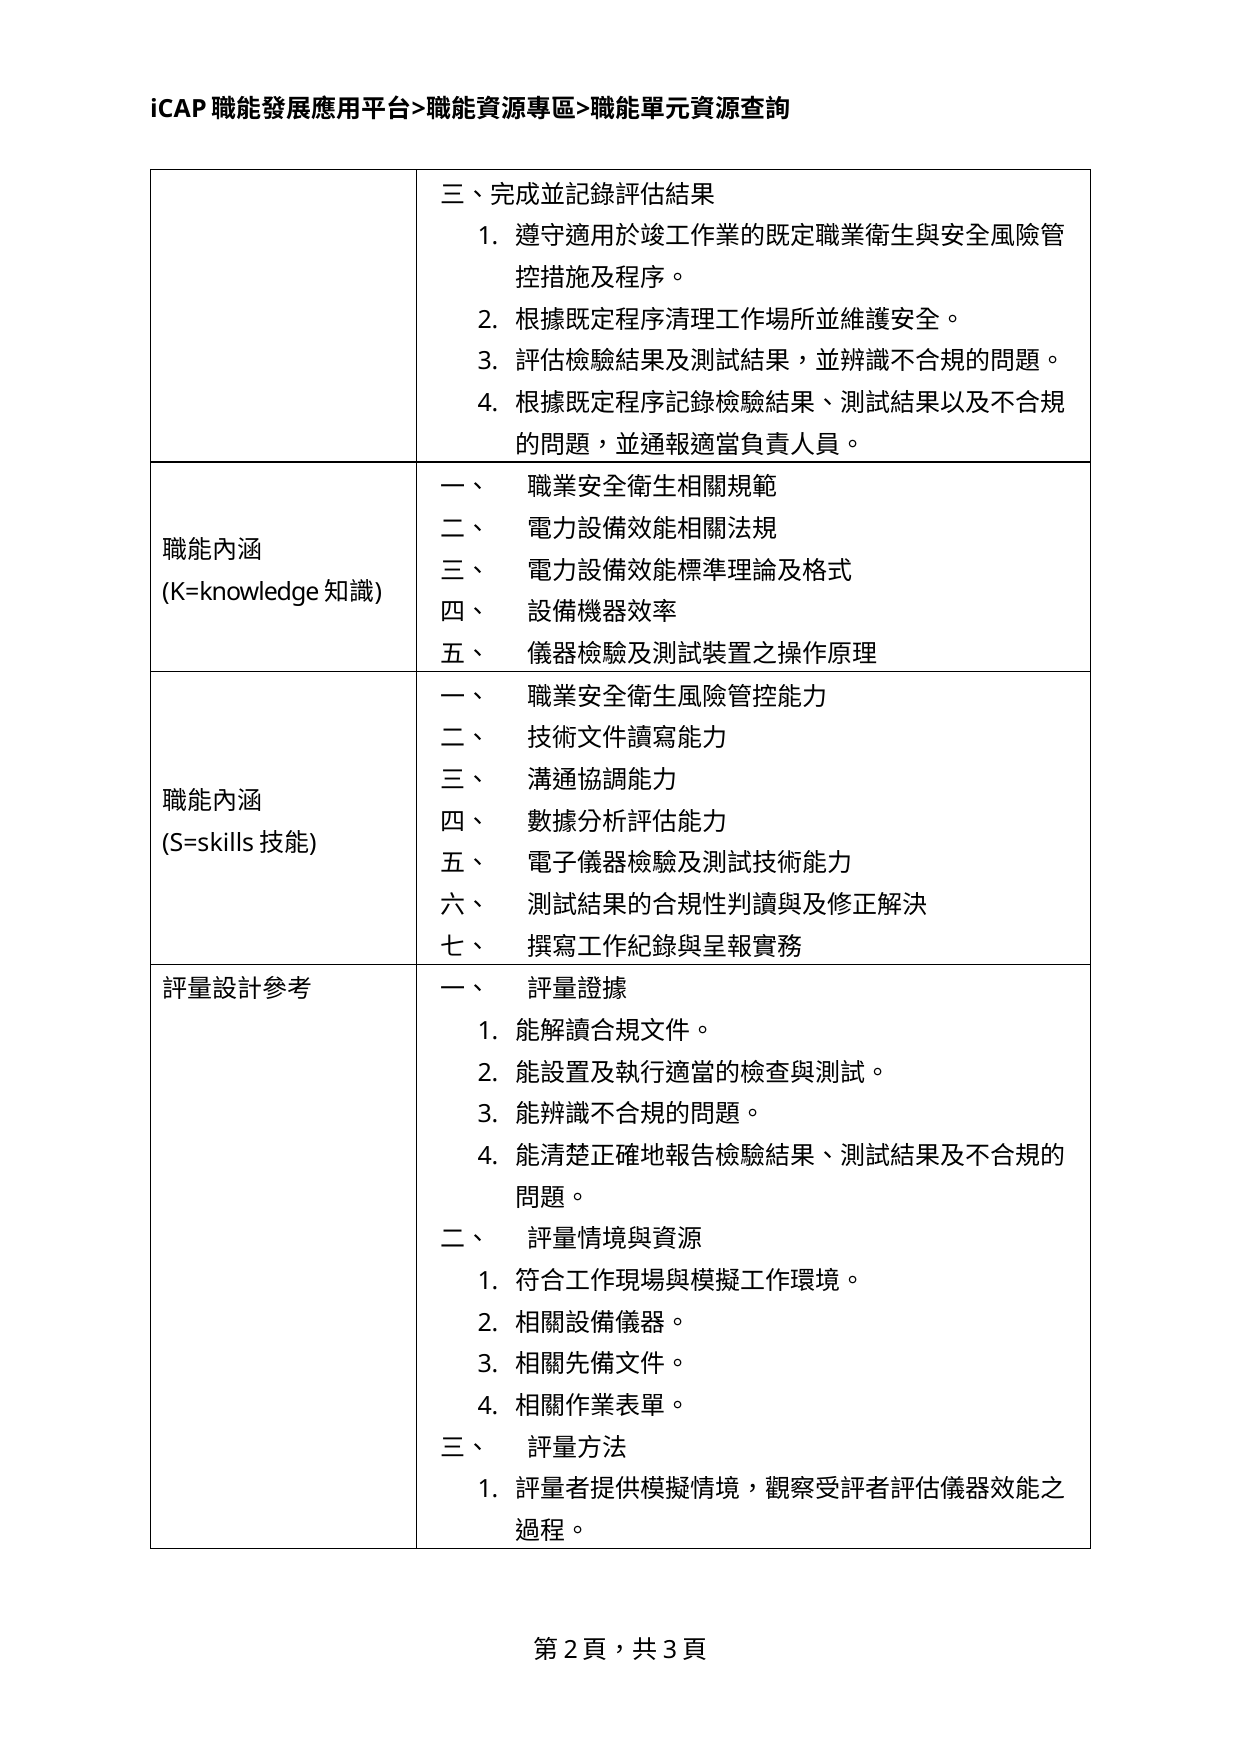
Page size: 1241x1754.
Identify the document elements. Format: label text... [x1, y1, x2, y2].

table_cell 職業安全衛生風險管控能力 技術文件讀寫能力 溝通協調能力 數據分析評估能力 電子儀器檢驗及測試技術能力 測試結果的合規性判讀與及修正解決 撰寫工作紀錄與呈報實務 [417, 672, 1090, 963]
table_cell 職能內涵 (K=knowledge知識) [151, 463, 416, 671]
table_cell 評量證據 能解讀合規文件。 能設置及執行適當的檢查與測試。 能辨識不合規的問題。 能清楚正確地報告檢驗結果、測試結果及不合規的問題。 評量情境與資源 符合工作現場與模擬工作環境。 相關設備儀器。 相關先備文件。 相關作業表單。 評量方法 評量者提供模擬情境，觀察受評者評估儀器效能之過程。 依據基礎知識及技能處理意外事件，提出適當解決方案。 [417, 965, 1090, 1548]
table_cell 評量設計參考 [151, 965, 416, 1548]
table_cell 準備評估電子儀器效能 確認、取得並了解工作區域的職業衛生與安全程序。 遵守適用於準備工作的既定職業衛生與安全風險管控措施及程序。 針對安全風險問題檢查檢驗區域及測試區域，並根據安全政策及程序確實實施風險管控措施。 取得並閱讀相關文件，以判定須評估設備的認證／核准規格。 向督導人員徵求建議，確保能與他人有效協調工作。 取得並檢查工作所需的工具、測試裝置及材料，確保能正確操作並維護安全。 評估電子儀器效能 遵守適用於執行工作的職業衛生與安全風險管控措施及程序。 確實根據職業衛生與安全要求，判定是否需要帶電測試或測量；若須執行，應符合既定的安全程序。 視需要檢查電路／儀器／設備是否妥善隔離，並確實根據職業衛生與安全要求及程序。 深入了解電子儀器的效能要求以及測試方法，以利評估流程順利進行。 根據既定的測試方法及程序，設置儀器檢驗及測試作業，詳盡檢查特定參數。 善用方法執行儀器檢驗及測試，有系統地註記結果及評論。 取得授權人員同意，安全處理意外情況。 評估時不損壞儀器、電路、周遭環境或服務，並採用永續能源原則。 完成並記錄評估結果 遵守適用於竣工作業的既定職業衛生與安全風險管控措施及程序。 根據既定程序清理工作場所並維護安全。 評估檢驗結果及測試結果，並辨識不合規的問題。 根據既定程序記錄檢驗結果、測試結果以及不合規的問題，並通報適當負責人員。 [417, 170, 1090, 461]
table_cell 職能內涵 (S=skills技能) [151, 672, 416, 963]
table_cell [151, 170, 416, 461]
table_cell 職業安全衛生相關規範 電力設備效能相關法規 電力設備效能標準理論及格式 設備機器效率 儀器檢驗及測試裝置之操作原理 [417, 463, 1090, 671]
